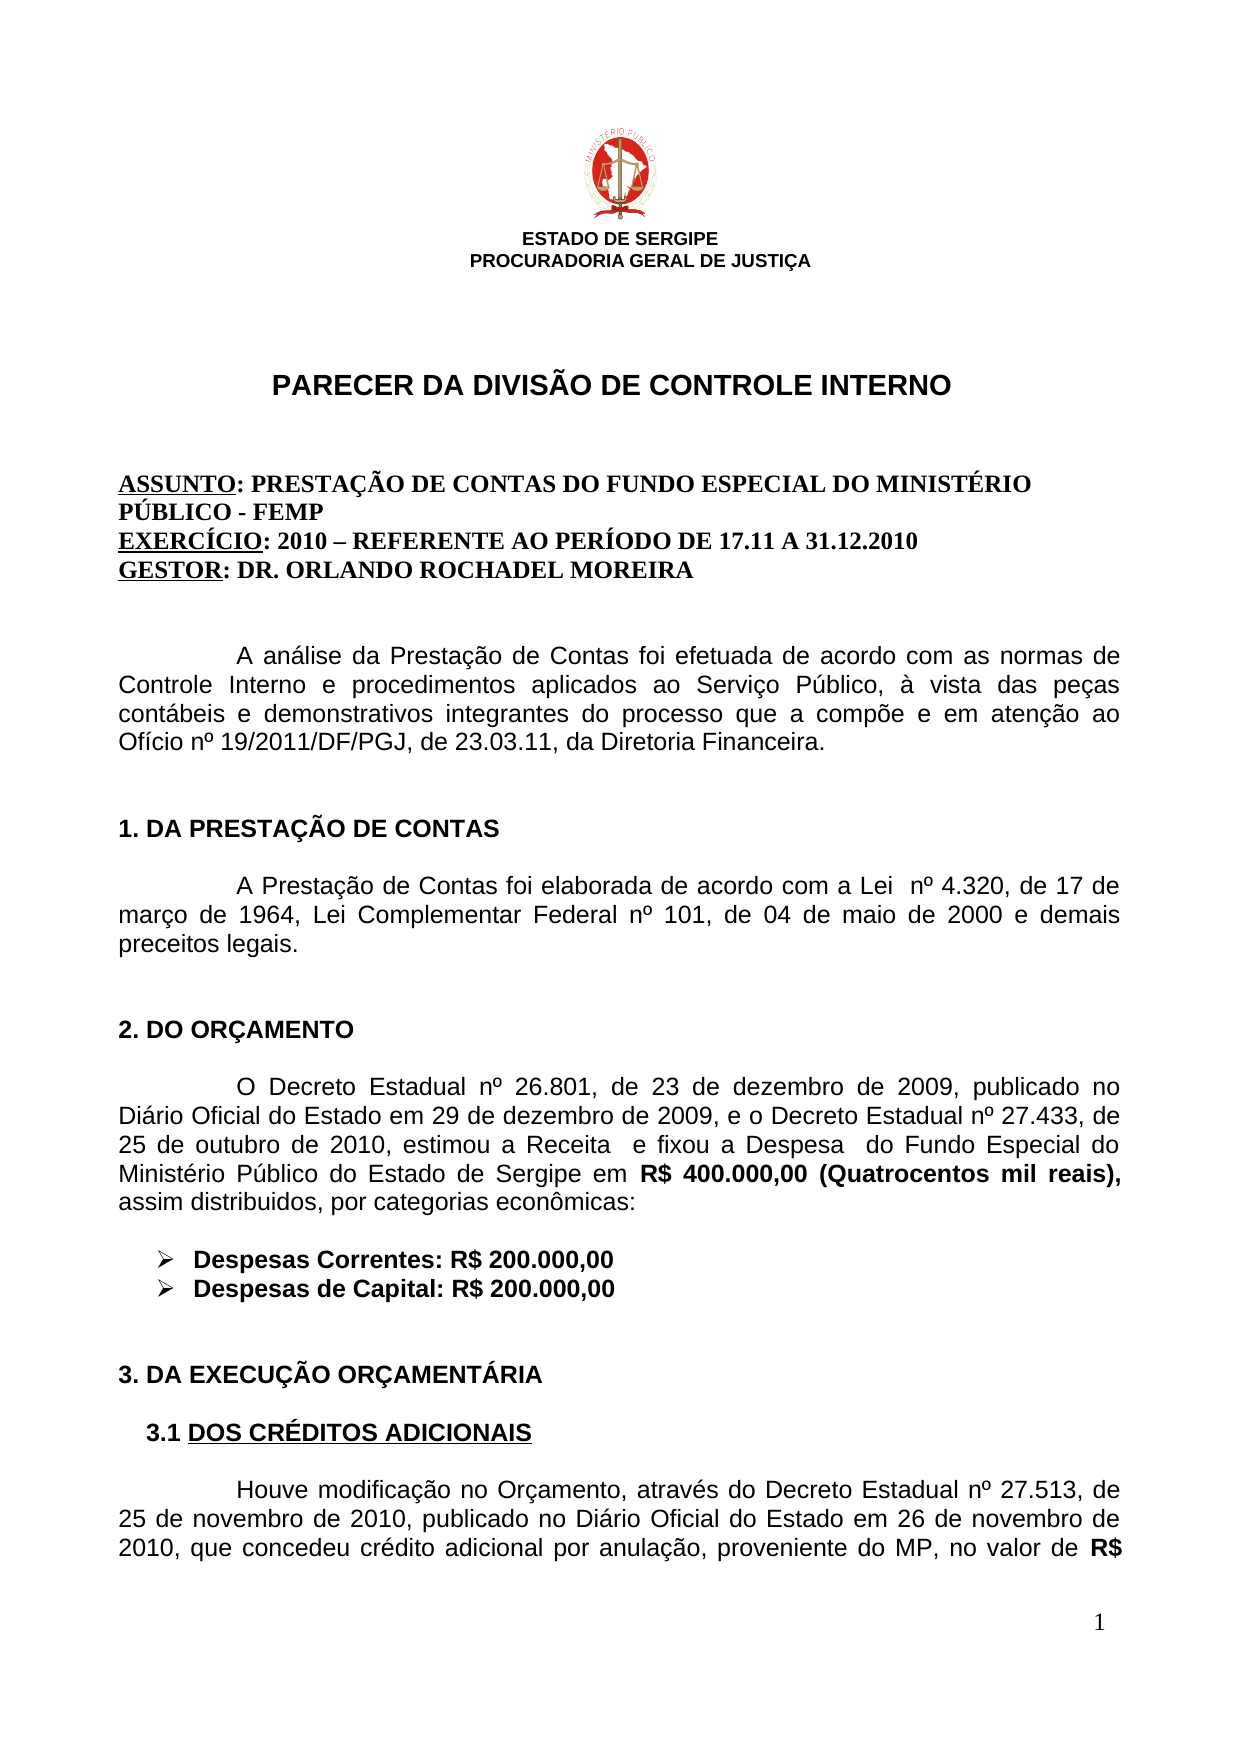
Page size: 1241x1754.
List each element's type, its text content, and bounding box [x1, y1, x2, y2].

list Despesas de Capital: R$ 200.000,00 [156, 1274, 1122, 1303]
text A análise da Prestação de Contas foi efetuada de acordo com as normas de Controle Interno e procedimentos aplicados ao Serviço Público, à vista das peças contábeis e demonstrativos integrantes do processo que a compõe e em atenção ao Ofício nº 19/2011/DF/PGJ, de 23.03.11, da Diretoria Financeira. [118, 641, 1122, 756]
text GESTOR: DR. ORLANDO ROCHADEL MOREIRA [118, 555, 1122, 584]
text 2. DO ORÇAMENTO [118, 1015, 1122, 1044]
text PARECER DA DIVISÃO DE CONTROLE INTERNO [118, 368, 1122, 402]
text Houve modificação no Orçamento, através do Decreto Estadual nº 27.513, de 25 de novembro de 2010, publicado no Diário Oficial do Estado em 26 de novembro de 2010, que concedeu crédito adicional por anulação, proveniente do MP, no valor de R$ [118, 1475, 1122, 1561]
list Despesas Correntes: R$ 200.000,00 [156, 1245, 1122, 1274]
text 3. DA EXECUÇÃO ORÇAMENTÁRIA [118, 1360, 1122, 1389]
text EXERCÍCIO: 2010 – REFERENTE AO PERÍODO DE 17.11 A 31.12.2010 [118, 526, 1122, 555]
text 3.1 DOS CRÉDITOS ADICIONAIS [118, 1418, 1122, 1446]
text O Decreto Estadual nº 26.801, de 23 de dezembro de 2009, publicado no Diário Oficial do Estado em 29 de dezembro de 2009, e o Decreto Estadual nº 27.433, de 25 de outubro de 2010, estimou a Receita e fixou a Despesa do Fundo Especial do Ministério Público do Estado de Sergipe em R$ 400.000,00 (Quatrocentos mil reais), assim distribuidos, por categorias econômicas: [118, 1072, 1122, 1216]
text 1. DA PRESTAÇÃO DE CONTAS [118, 814, 1122, 842]
text A Prestação de Contas foi elaborada de acordo com a Lei nº 4.320, de 17 de março de 1964, Lei Complementar Federal nº 101, de 04 de maio de 2000 e demais preceitos legais. [118, 871, 1122, 957]
text ASSUNTO: PRESTAÇÃO DE CONTAS DO FUNDO ESPECIAL DO MINISTÉRIO PÚBLICO - FEMP [118, 469, 1122, 526]
